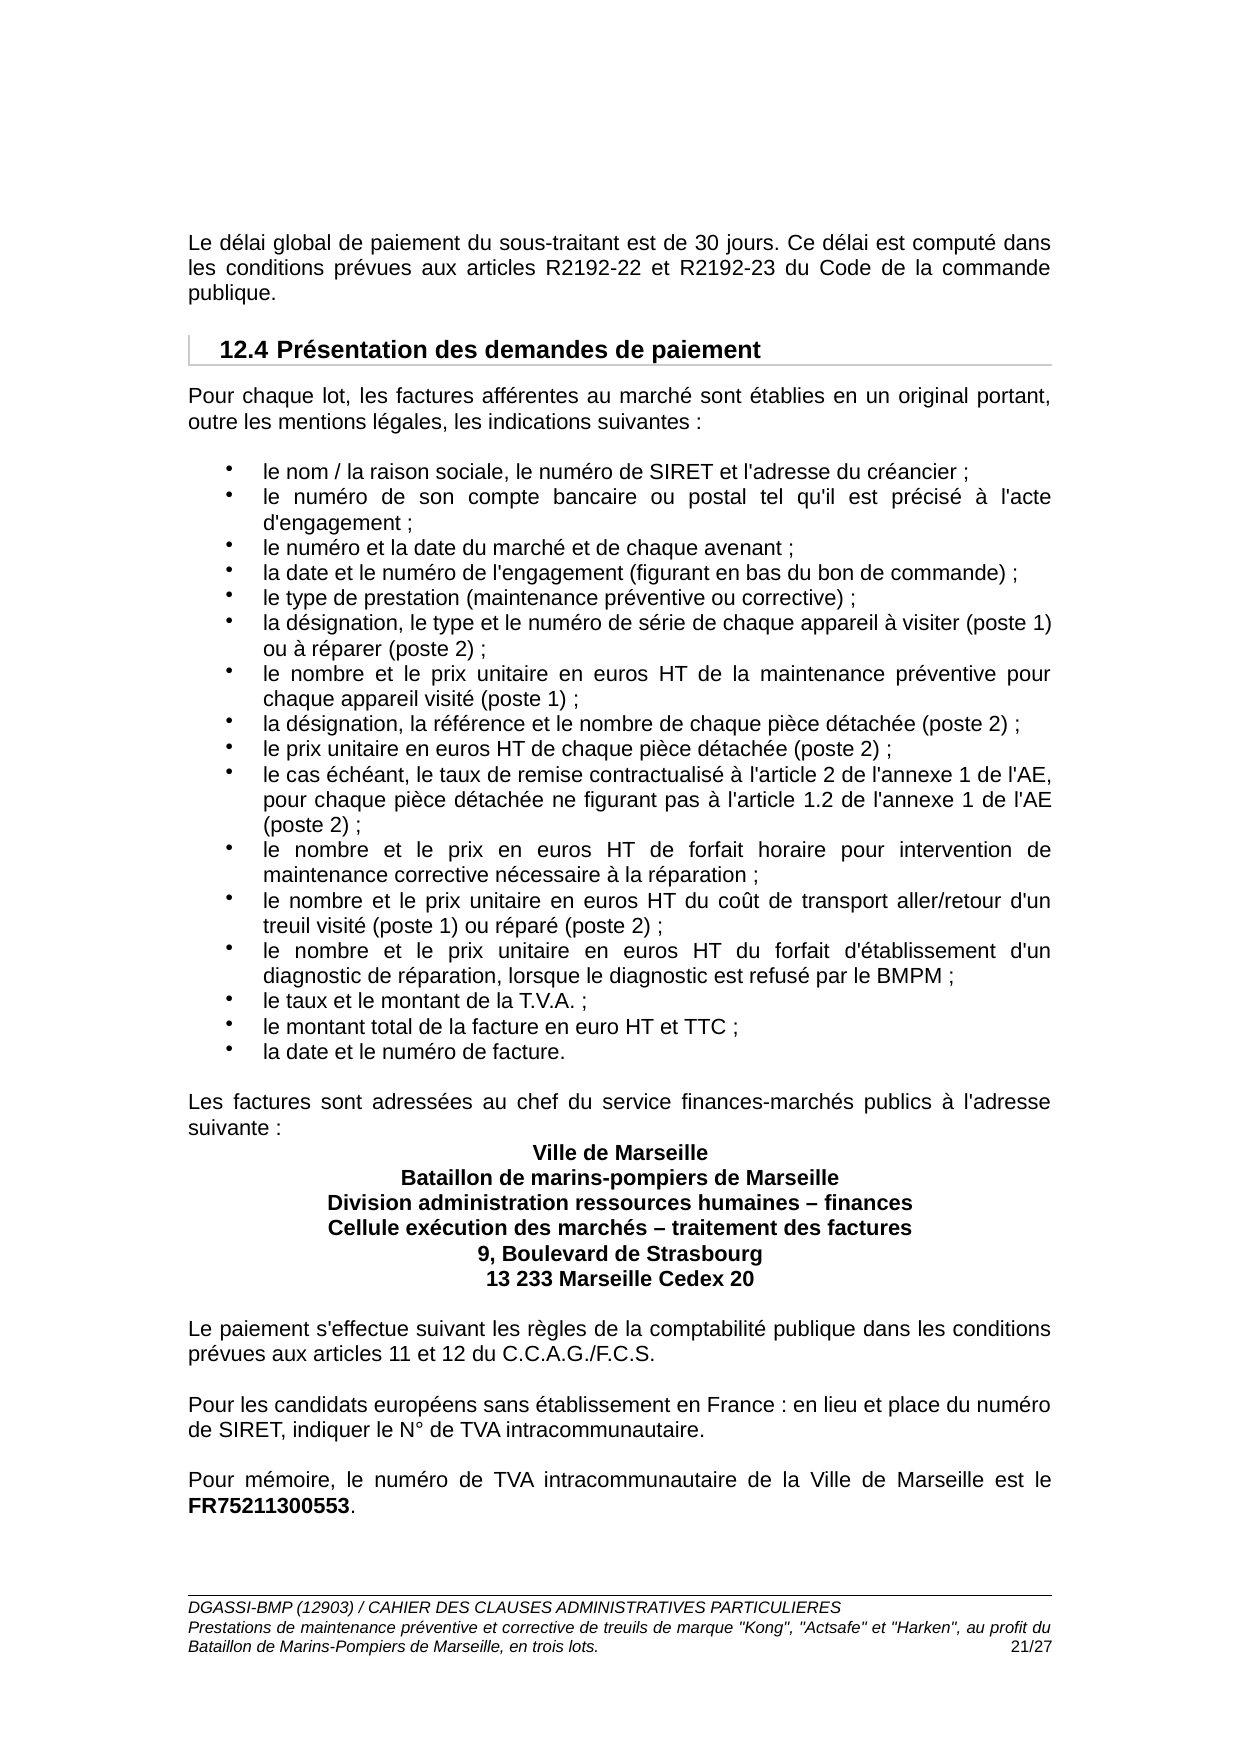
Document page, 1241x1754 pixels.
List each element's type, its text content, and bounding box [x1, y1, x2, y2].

list le numéro et la date du marché et de chaque avenant ; [225, 535, 1052, 560]
text 9, Boulevard de Strasbourg [188, 1241, 1052, 1266]
list le numéro de son compte bancaire ou postal tel qu'il est précisé à l'acte d'engagement ; [225, 484, 1052, 535]
list la date et le numéro de facture. [225, 1039, 1052, 1064]
text 13 233 Marseille Cedex 20 [188, 1266, 1052, 1291]
list le nombre et le prix unitaire en euros HT du coût de transport aller/retour d'un treuil visité (poste 1) ou réparé (poste 2) ; [225, 888, 1052, 938]
list le nom / la raison sociale, le numéro de SIRET et l'adresse du créancier ; [225, 459, 1052, 484]
text Pour mémoire, le numéro de TVA intracommunautaire de la Ville de Marseille est le FR75211300553. [188, 1467, 1052, 1518]
list la désignation, la référence et le nombre de chaque pièce détachée (poste 2) ; [225, 711, 1052, 736]
text Pour les candidats européens sans établissement en France : en lieu et place du numéro de SIRET, indiquer le N° de TVA intracommunautaire. [188, 1392, 1052, 1442]
text Pour chaque lot, les factures afférentes au marché sont établies en un original portant, outre les mentions légales, les indications suivantes : [188, 383, 1052, 434]
list le montant total de la facture en euro HT et TTC ; [225, 1014, 1052, 1039]
list le nombre et le prix unitaire en euros HT de la maintenance préventive pour chaque appareil visité (poste 1) ; [225, 661, 1052, 711]
text Division administration ressources humaines – finances [188, 1190, 1052, 1215]
text Ville de Marseille [188, 1140, 1052, 1165]
text Bataillon de marins-pompiers de Marseille [188, 1165, 1052, 1190]
text Le paiement s'effectue suivant les règles de la comptabilité publique dans les conditions prévues aux articles 11 et 12 du C.C.A.G./F.C.S. [188, 1316, 1052, 1367]
list la désignation, le type et le numéro de série de chaque appareil à visiter (poste 1) ou à réparer (poste 2) ; [225, 610, 1052, 661]
list le nombre et le prix unitaire en euros HT du forfait d'établissement d'un diagnostic de réparation, lorsque le diagnostic est refusé par le BMPM ; [225, 938, 1052, 988]
list le cas échéant, le taux de remise contractualisé à l'article 2 de l'annexe 1 de l'AE, pour chaque pièce détachée ne figurant pas à l'article 1.2 de l'annexe 1 de l'AE (poste 2) ; [225, 762, 1052, 837]
list le nombre et le prix en euros HT de forfait horaire pour intervention de maintenance corrective nécessaire à la réparation ; [225, 837, 1052, 888]
text Cellule exécution des marchés – traitement des factures [188, 1215, 1052, 1241]
list le taux et le montant de la T.V.A. ; [225, 988, 1052, 1014]
text Les factures sont adressées au chef du service finances-marchés publics à l'adresse suivante : [188, 1089, 1052, 1140]
list le type de prestation (maintenance préventive ou corrective) ; [225, 585, 1052, 610]
subtitle Présentation des demandes de paiement [190, 335, 1052, 364]
list la date et le numéro de l'engagement (figurant en bas du bon de commande) ; [225, 560, 1052, 585]
text Le délai global de paiement du sous-traitant est de 30 jours. Ce délai est computé dans les conditions prévues aux articles R2192-22 et R2192-23 du Code de la commande publique. [188, 230, 1052, 305]
list le prix unitaire en euros HT de chaque pièce détachée (poste 2) ; [225, 736, 1052, 762]
